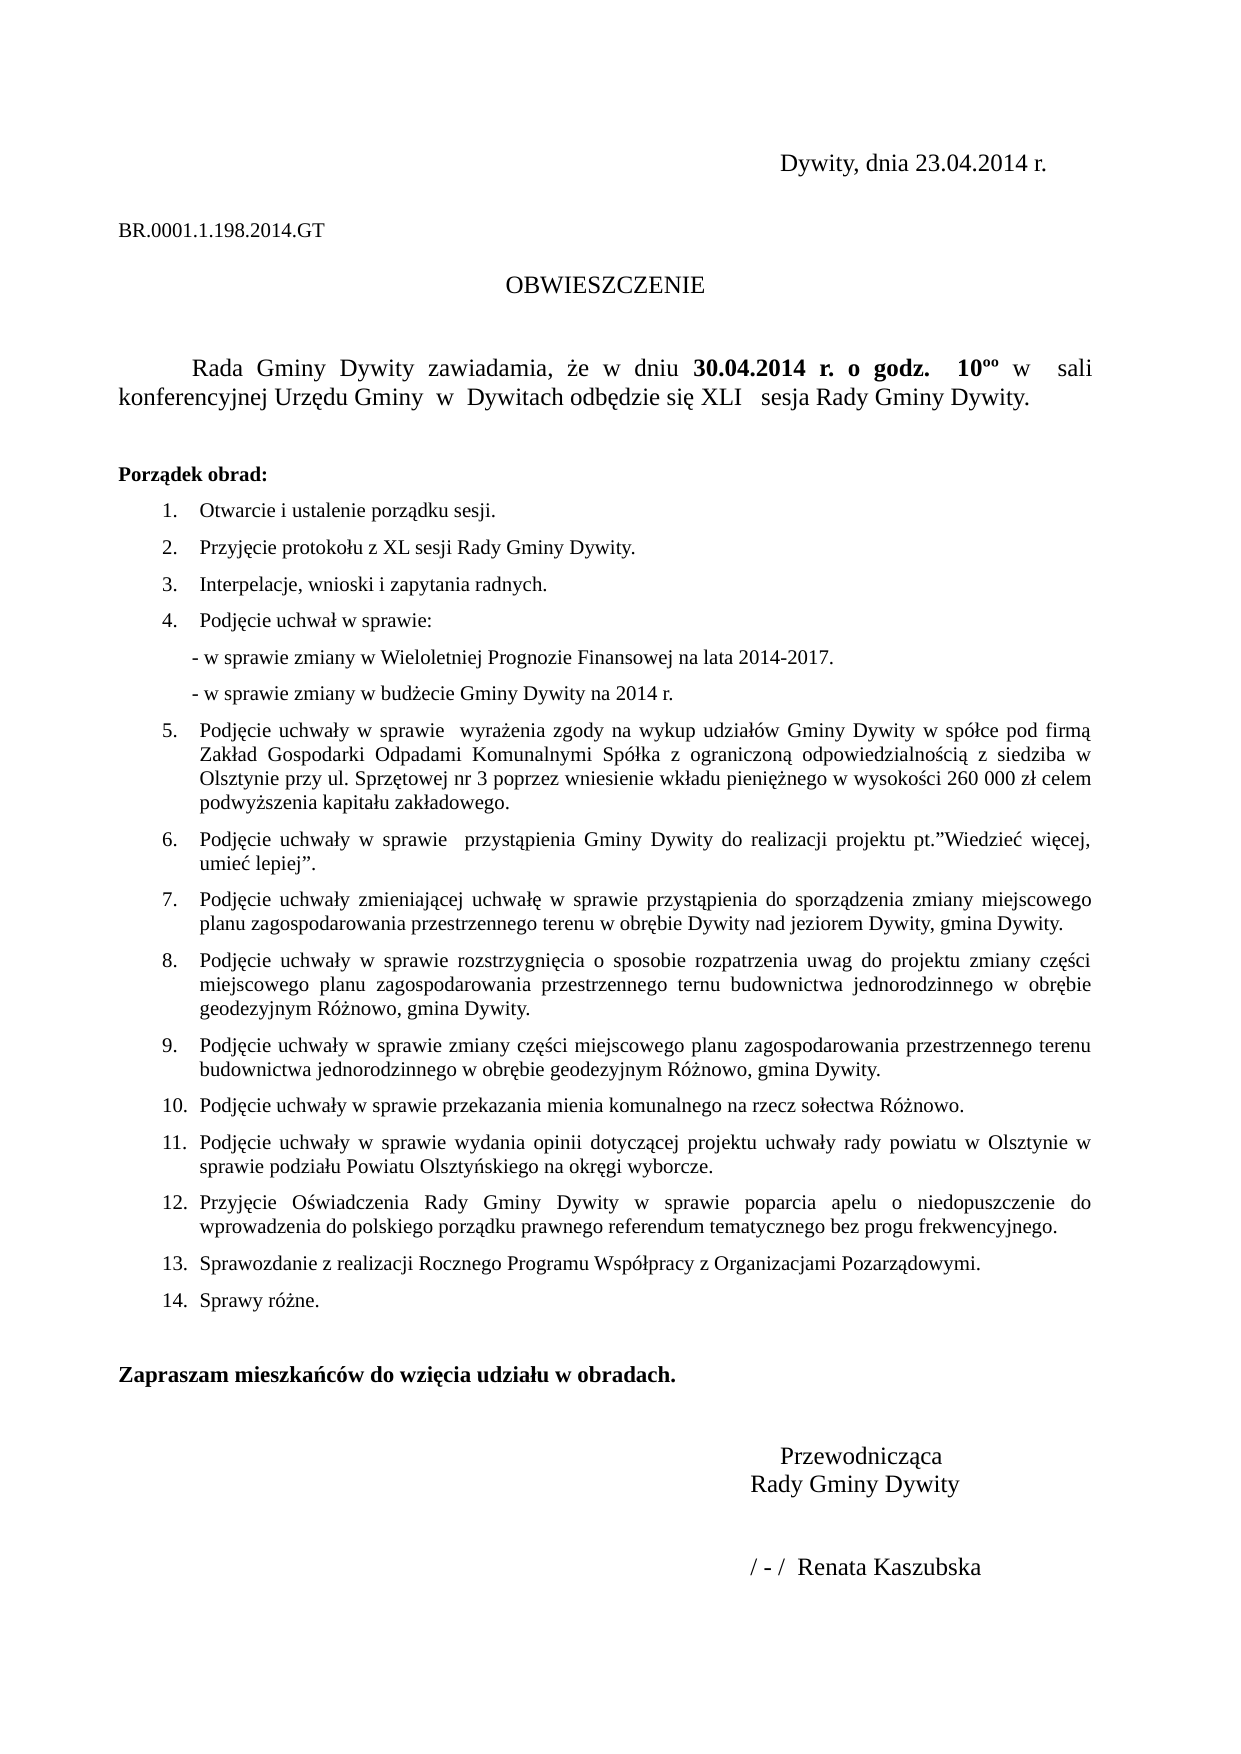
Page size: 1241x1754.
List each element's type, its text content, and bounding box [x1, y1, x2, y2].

text Rada Gminy Dywity zawiadamia, że w dniu 30.04.2014 r. o godz. 10ºº w sali konferencyjnej Urzędu Gminy w Dywitach odbędzie się XLI sesja Rady Gminy Dywity. [118, 353, 1092, 411]
text Przewodnicząca Rady Gminy Dywity [118, 1441, 1092, 1498]
list Podjęcie uchwały w sprawie zmiany części miejscowego planu zagospodarowania przestrzennego terenu budownictwa jednorodzinnego w obrębie geodezyjnym Różnowo, gmina Dywity. [162, 1032, 1092, 1081]
text Dywity, dnia 23.04.2014 r. [118, 148, 1092, 176]
list Podjęcie uchwały w sprawie przystąpienia Gminy Dywity do realizacji projektu pt.”Wiedzieć więcej, umieć lepiej”. [162, 827, 1092, 875]
text Porządek obrad: [118, 462, 1092, 486]
list Sprawy różne. [162, 1287, 1092, 1312]
text OBWIESZCZENIE [118, 271, 1092, 299]
text / - / Renata Kaszubska [118, 1552, 1092, 1581]
list Podjęcie uchwały zmieniającej uchwałę w sprawie przystąpienia do sporządzenia zmiany miejscowego planu zagospodarowania przestrzennego terenu w obrębie Dywity nad jeziorem Dywity, gmina Dywity. [162, 887, 1092, 935]
list Przyjęcie protokołu z XL sesji Rady Gminy Dywity. [162, 535, 1092, 559]
list Podjęcie uchwały w sprawie wyrażenia zgody na wykup udziałów Gminy Dywity w spółce pod firmą Zakład Gospodarki Odpadami Komunalnymi Spółka z ograniczoną odpowiedzialnością z siedziba w Olsztynie przy ul. Sprzętowej nr 3 poprzez wniesienie wkładu pieniężnego w wysokości 260 000 zł celem podwyższenia kapitału zakładowego. [162, 718, 1092, 814]
list Otwarcie i ustalenie porządku sesji. [162, 498, 1092, 522]
list Podjęcie uchwały w sprawie rozstrzygnięcia o sposobie rozpatrzenia uwag do projektu zmiany części miejscowego planu zagospodarowania przestrzennego ternu budownictwa jednorodzinnego w obrębie geodezyjnym Różnowo, gmina Dywity. [162, 948, 1092, 1020]
list Podjęcie uchwał w sprawie: [162, 608, 1092, 632]
list Przyjęcie Oświadczenia Rady Gminy Dywity w sprawie poparcia apelu o niedopuszczenie do wprowadzenia do polskiego porządku prawnego referendum tematycznego bez progu frekwencyjnego. [162, 1190, 1092, 1238]
text Zapraszam mieszkańców do wzięcia udziału w obradach. [118, 1361, 1092, 1387]
text - w sprawie zmiany w Wieloletniej Prognozie Finansowej na lata 2014-2017. [118, 645, 1092, 669]
list Sprawozdanie z realizacji Rocznego Programu Współpracy z Organizacjami Pozarządowymi. [162, 1251, 1092, 1275]
text BR.0001.1.198.2014.GT [118, 218, 1092, 242]
list Podjęcie uchwały w sprawie przekazania mienia komunalnego na rzecz sołectwa Różnowo. [162, 1093, 1092, 1117]
text - w sprawie zmiany w budżecie Gminy Dywity na 2014 r. [118, 681, 1092, 705]
list Interpelacje, wnioski i zapytania radnych. [162, 572, 1092, 596]
list Podjęcie uchwały w sprawie wydania opinii dotyczącej projektu uchwały rady powiatu w Olsztynie w sprawie podziału Powiatu Olsztyńskiego na okręgi wyborcze. [162, 1130, 1092, 1178]
